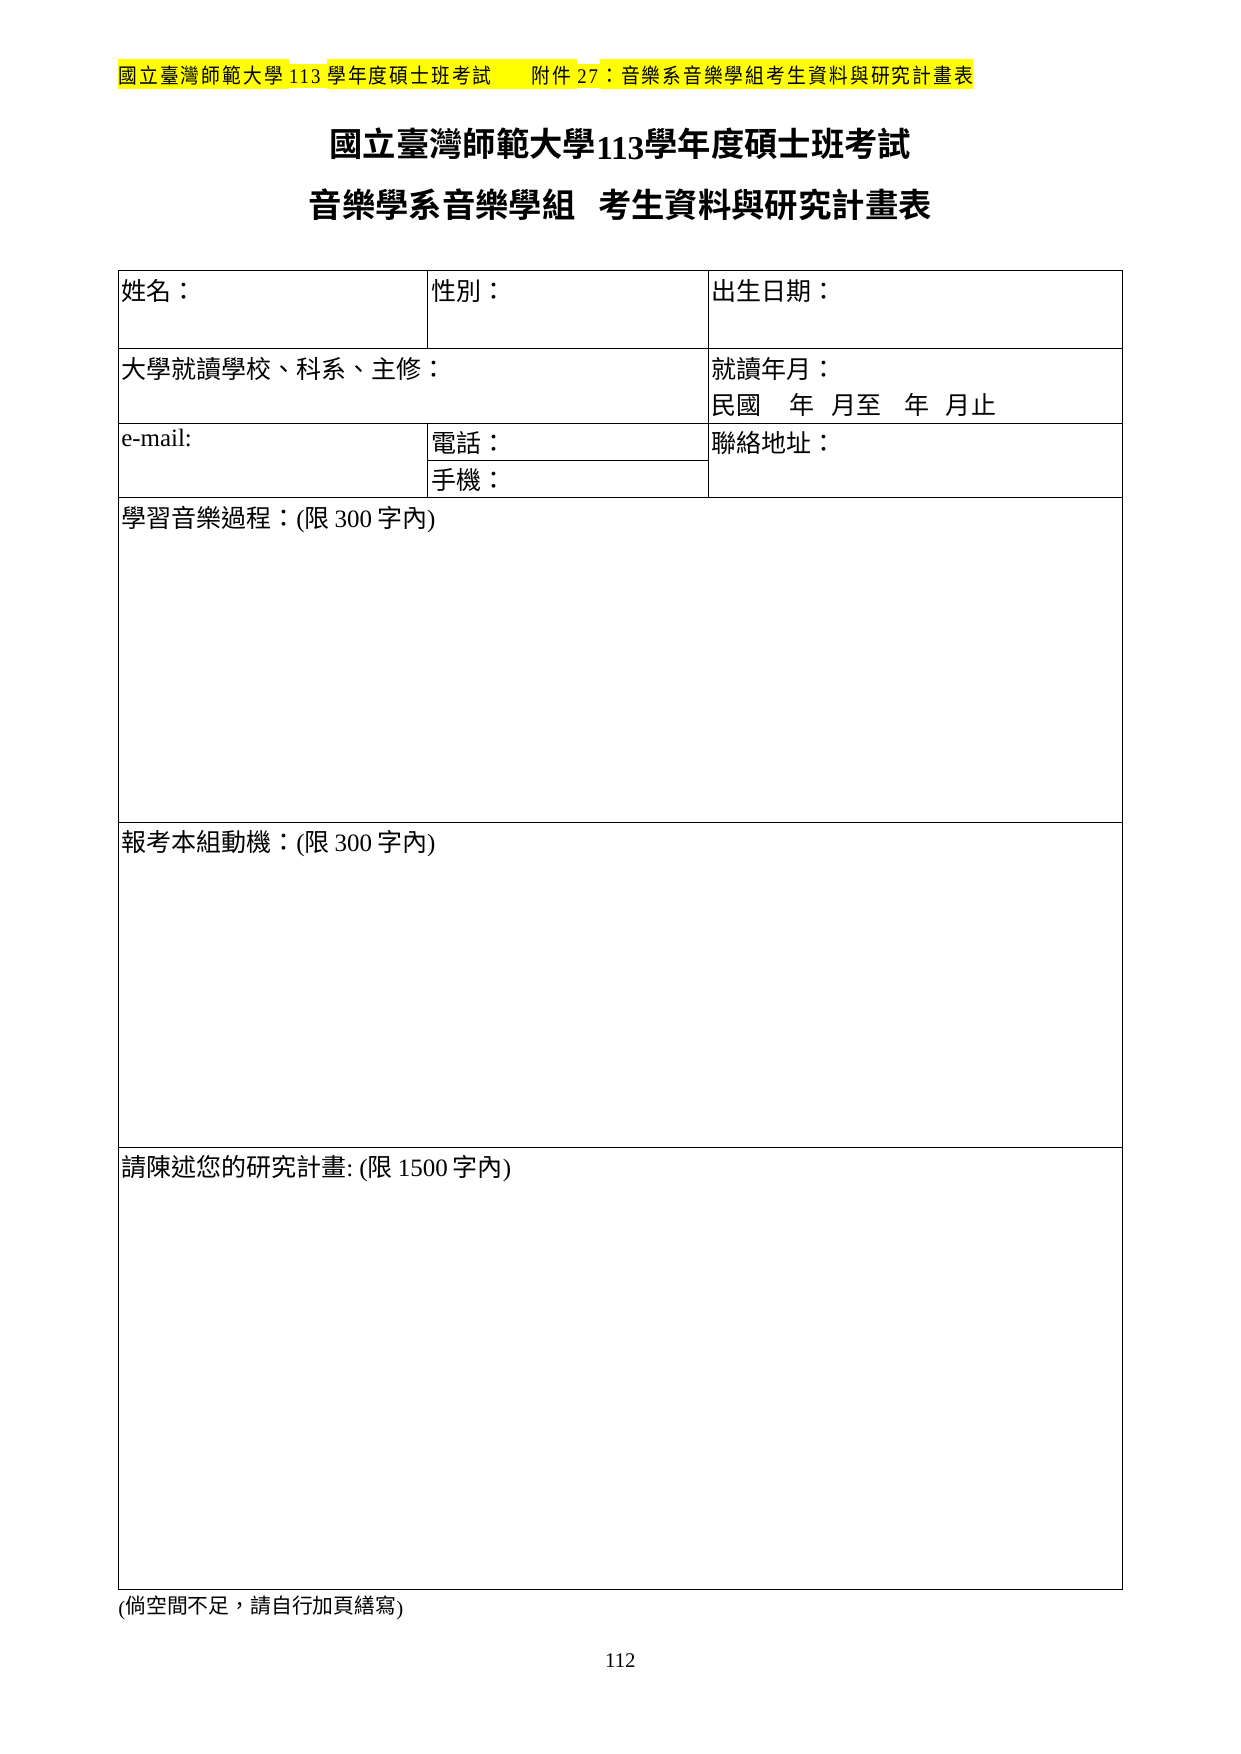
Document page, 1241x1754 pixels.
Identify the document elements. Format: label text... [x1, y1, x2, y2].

table_cell 電話： [428, 424, 708, 460]
table_cell 報考本組動機：(限300字內) [119, 823, 1122, 1147]
table_cell 就讀年月： 民國 年 月至 年 月止 [709, 349, 1122, 422]
table_cell e-mail: [119, 424, 427, 497]
text (倘空間不足，請自行加頁繕寫) [118, 1590, 1122, 1620]
text 國立臺灣師範大學113學年度碩士班考試 [118, 118, 1122, 166]
table_cell 學習音樂過程：(限300字內) [119, 498, 1122, 822]
table_cell 大學就讀學校、科系、主修： [119, 349, 708, 422]
table_cell 聯絡地址： [709, 424, 1122, 497]
table_header 姓名： [119, 271, 427, 348]
text 音樂學系音樂學組 考生資料與研究計畫表 [118, 179, 1122, 227]
table_header 性別： [428, 271, 708, 348]
table_cell 請陳述您的研究計畫: (限1500字內) [119, 1148, 1122, 1589]
table_cell 手機： [428, 461, 708, 497]
table_header 出生日期： [709, 271, 1122, 348]
